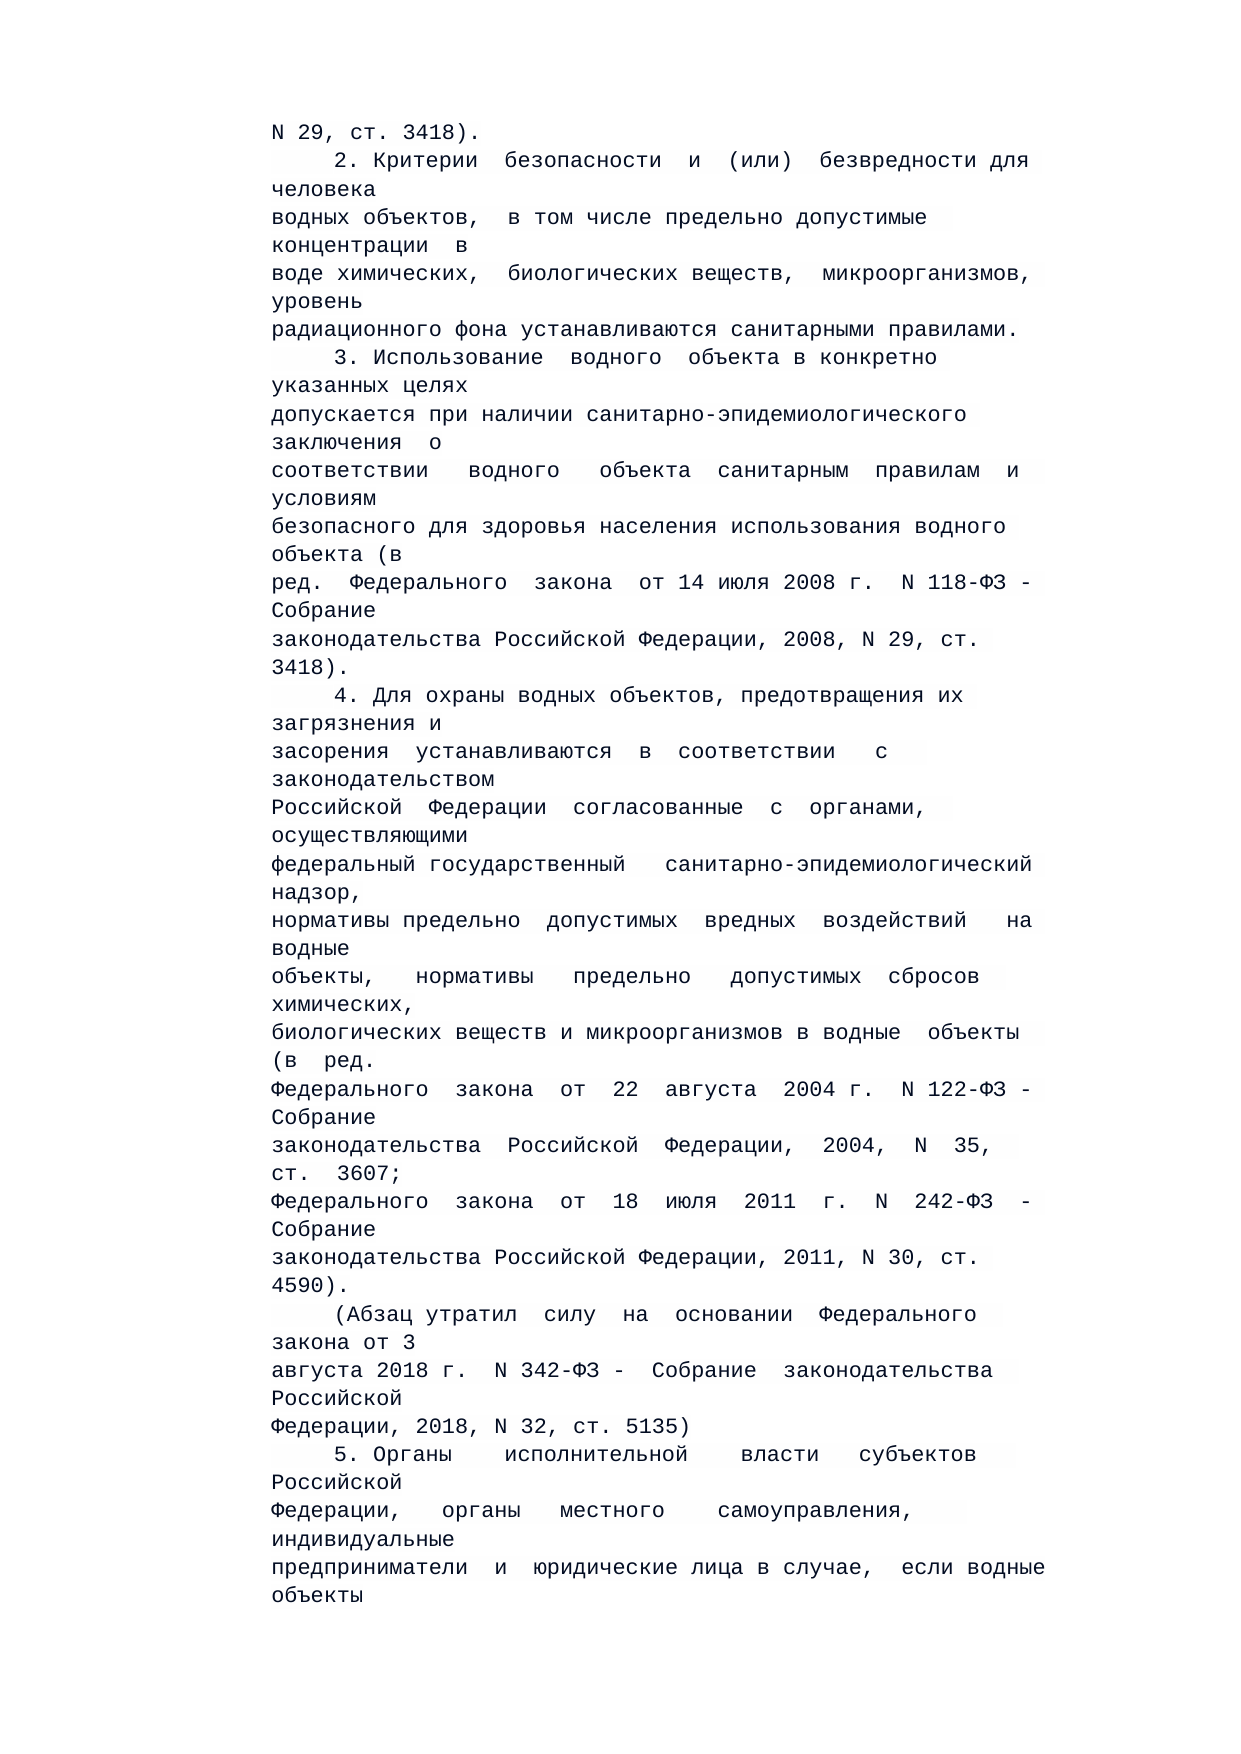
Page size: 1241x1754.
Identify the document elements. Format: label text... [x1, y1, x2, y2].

text законодательства Российской Федерации, 2011, N 30, ст. 4590). [271, 1243, 1058, 1299]
text законодательства Российской Федерации, 2008, N 29, ст. 3418). [271, 624, 1058, 681]
text соответствии водного объекта санитарным правилам и условиям [271, 456, 1058, 512]
text (Абзац утратил силу на основании Федерального закона от 3 [271, 1299, 1058, 1356]
text 2. Критерии безопасности и (или) безвредности для человека [271, 146, 1058, 202]
text 3. Использование водного объекта в конкретно указанных целях [271, 343, 1058, 399]
text Федерального закона от 18 июля 2011 г. N 242-ФЗ - Собрание [271, 1187, 1058, 1243]
text биологических веществ и микроорганизмов в водные объекты (в ред. [271, 1018, 1058, 1074]
text Федерации, органы местного самоуправления, индивидуальные [271, 1496, 1058, 1552]
text Федерации, 2018, N 32, ст. 5135) [271, 1412, 1058, 1440]
text августа 2018 г. N 342-ФЗ - Собрание законодательства Российской [271, 1356, 1058, 1412]
text радиационного фона устанавливаются санитарными правилами. [271, 315, 1058, 343]
text засорения устанавливаются в соответствии с законодательством [271, 737, 1058, 793]
text Российской Федерации согласованные с органами, осуществляющими [271, 793, 1058, 849]
text ред. Федерального закона от 14 июля 2008 г. N 118-ФЗ - Собрание [271, 568, 1058, 624]
text воде химических, биологических веществ, микроорганизмов, уровень [271, 259, 1058, 315]
text допускается при наличии санитарно-эпидемиологического заключения о [271, 399, 1058, 456]
text нормативы предельно допустимых вредных воздействий на водные [271, 906, 1058, 962]
text предприниматели и юридические лица в случае, если водные объекты [271, 1552, 1058, 1609]
text водных объектов, в том числе предельно допустимые концентрации в [271, 202, 1058, 259]
text N 29, ст. 3418). [271, 118, 1058, 146]
text 4. Для охраны водных объектов, предотвращения их загрязнения и [271, 681, 1058, 737]
text законодательства Российской Федерации, 2004, N 35, ст. 3607; [271, 1131, 1058, 1187]
text безопасного для здоровья населения использования водного объекта (в [271, 512, 1058, 568]
text федеральный государственный санитарно-эпидемиологический надзор, [271, 849, 1058, 906]
text объекты, нормативы предельно допустимых сбросов химических, [271, 962, 1058, 1018]
text Федерального закона от 22 августа 2004 г. N 122-ФЗ - Собрание [271, 1074, 1058, 1131]
text 5. Органы исполнительной власти субъектов Российской [271, 1440, 1058, 1496]
